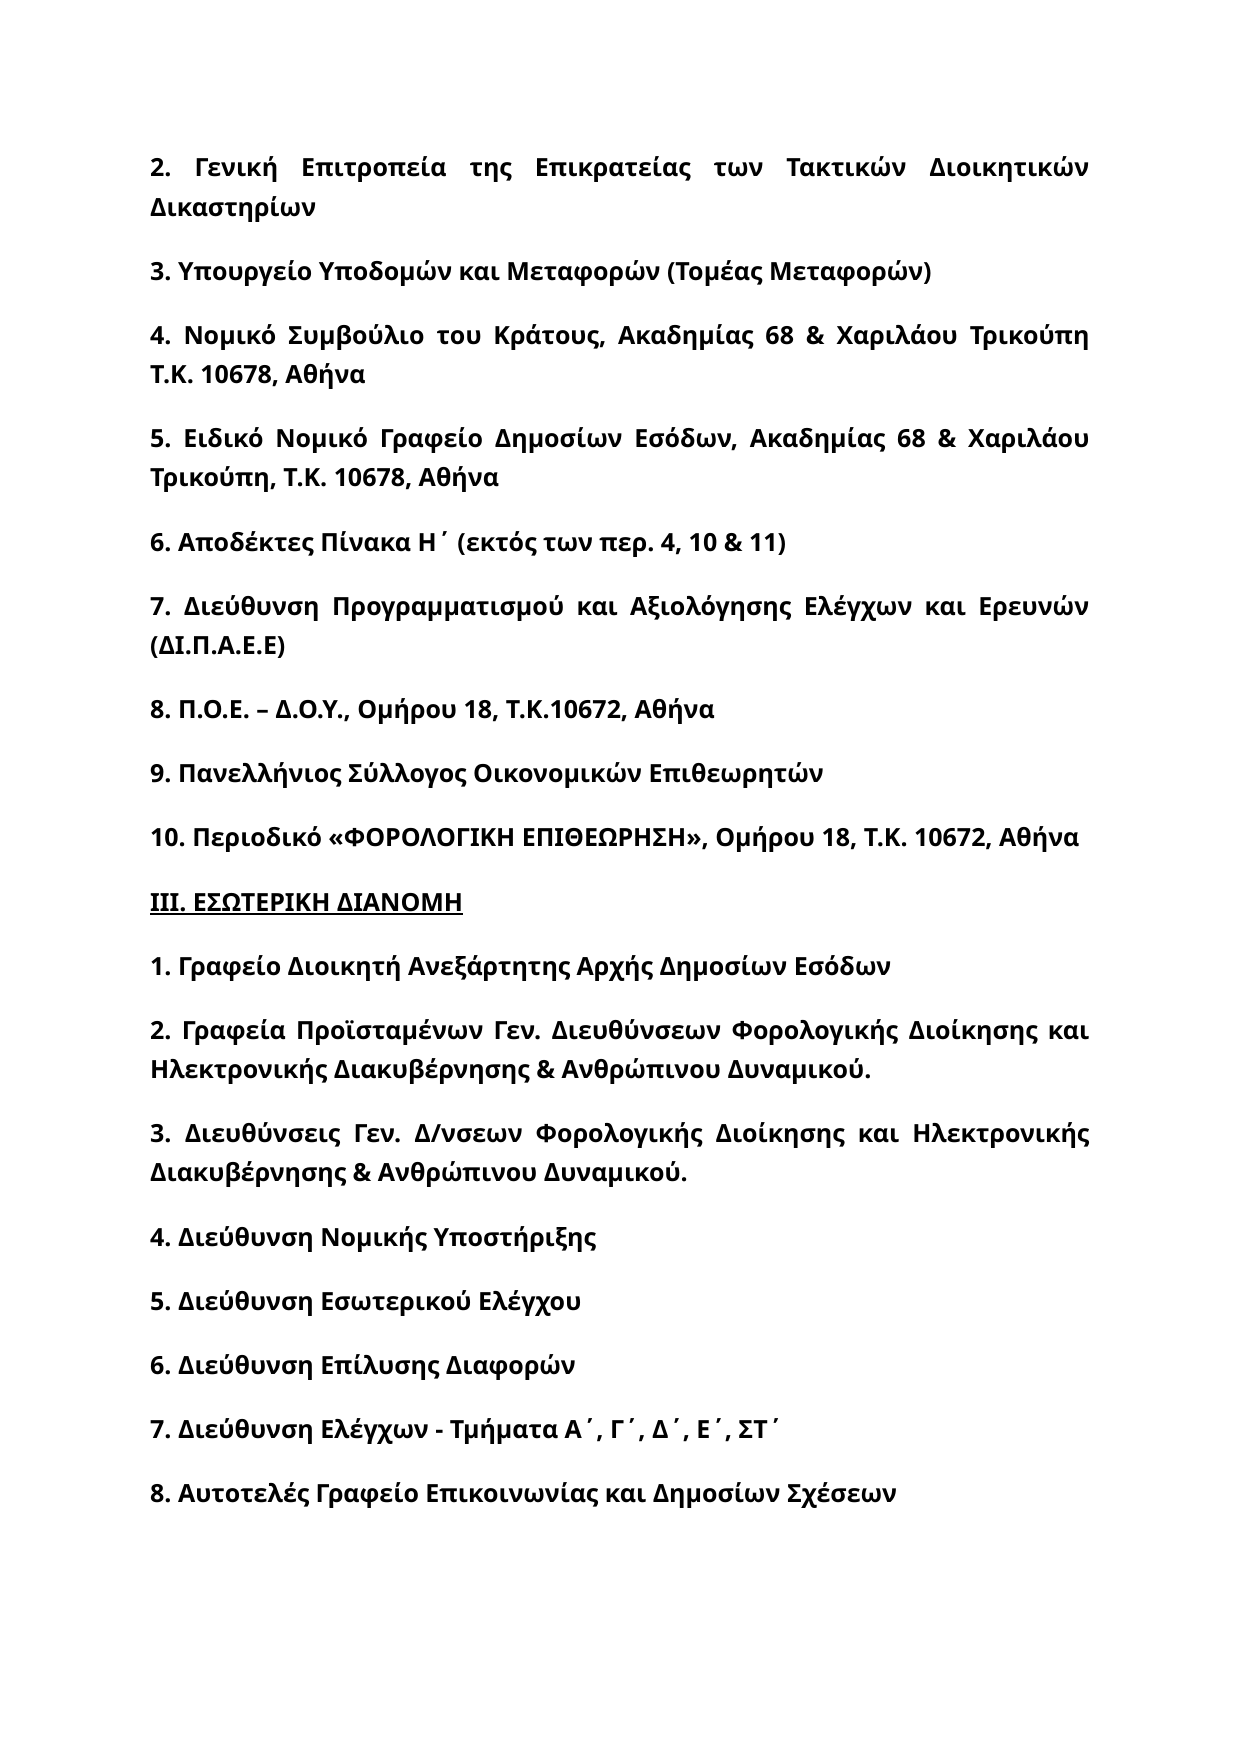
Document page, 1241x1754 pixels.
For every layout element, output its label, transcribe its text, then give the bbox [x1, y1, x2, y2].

text 2. Γενική Επιτροπεία της Επικρατείας των Τακτικών Διοικητικών Δικαστηρίων [150, 150, 1090, 223]
text 7. Διεύθυνση Ελέγχων - Τμήματα Α΄, Γ΄, Δ΄, Ε΄, ΣΤ΄ [150, 1412, 1090, 1446]
text 3. Υπουργείο Υποδομών και Μεταφορών (Τομέας Μεταφορών) [150, 253, 1090, 287]
text ΙΙΙ. ΕΣΩΤΕΡΙΚΗ ΔΙΑΝΟΜΗ [150, 884, 1090, 918]
text 5. Διεύθυνση Εσωτερικού Ελέγχου [150, 1283, 1090, 1317]
text 6. Αποδέκτες Πίνακα Η΄ (εκτός των περ. 4, 10 & 11) [150, 524, 1090, 558]
text 1. Γραφείο Διοικητή Ανεξάρτητης Αρχής Δημοσίων Εσόδων [150, 948, 1090, 982]
text 4. Νομικό Συμβούλιο του Κράτους, Ακαδημίας 68 & Χαριλάου Τρικούπη Τ.Κ. 10678, Αθήνα [150, 317, 1090, 391]
text 10. Περιοδικό «ΦΟΡΟΛΟΓΙΚΗ ΕΠΙΘΕΩΡΗΣΗ», Ομήρου 18, Τ.Κ. 10672, Αθήνα [150, 820, 1090, 854]
text 9. Πανελλήνιος Σύλλογος Οικονομικών Επιθεωρητών [150, 756, 1090, 790]
text 2. Γραφεία Προϊσταμένων Γεν. Διευθύνσεων Φορολογικής Διοίκησης και Ηλεκτρονικής Διακυβέρνησης & Ανθρώπινου Δυναμικού. [150, 1012, 1090, 1086]
text 5. Ειδικό Νομικό Γραφείο Δημοσίων Εσόδων, Ακαδημίας 68 & Χαριλάου Τρικούπη, Τ.Κ. 10678, Αθήνα [150, 421, 1090, 494]
text 4. Διεύθυνση Νομικής Υποστήριξης [150, 1219, 1090, 1253]
text 3. Διευθύνσεις Γεν. Δ/νσεων Φορολογικής Διοίκησης και Ηλεκτρονικής Διακυβέρνησης & Ανθρώπινου Δυναμικού. [150, 1116, 1090, 1189]
text 6. Διεύθυνση Επίλυσης Διαφορών [150, 1347, 1090, 1382]
text 8. Π.Ο.Ε. – Δ.Ο.Υ., Ομήρου 18, Τ.Κ.10672, Αθήνα [150, 692, 1090, 726]
text 7. Διεύθυνση Προγραμματισμού και Αξιολόγησης Ελέγχων και Ερευνών (ΔΙ.Π.Α.Ε.Ε) [150, 588, 1090, 662]
text 8. Αυτοτελές Γραφείο Επικοινωνίας και Δημοσίων Σχέσεων [150, 1476, 1090, 1510]
